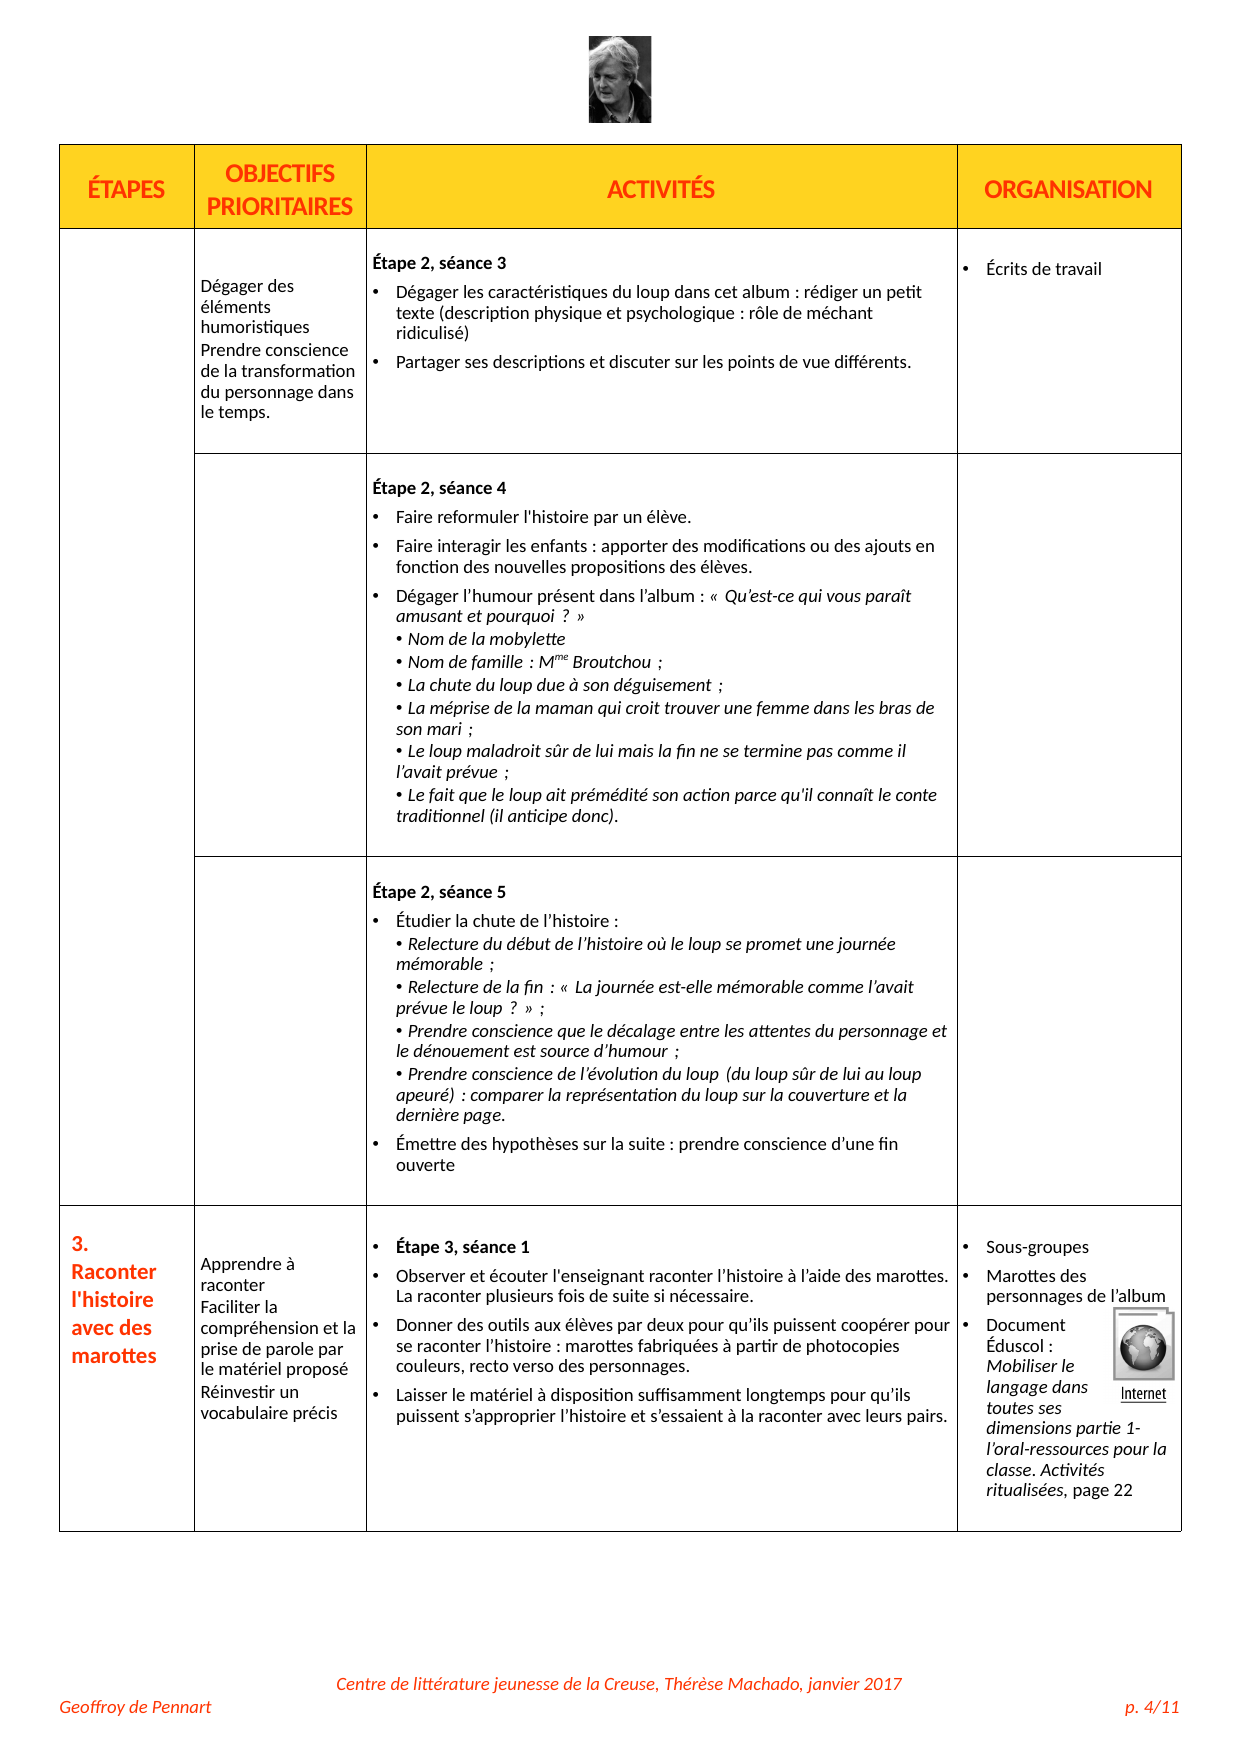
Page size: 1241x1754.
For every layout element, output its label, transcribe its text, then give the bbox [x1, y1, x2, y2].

table_header Activités [367, 145, 957, 228]
table_header étapes [60, 145, 194, 228]
table_cell Étape 2, séance 5 Étudier la chute de l’histoire : Relecture du début de l’histoire où le loup se promet une journée mémorable ; Relecture de la fin : « La journée est-elle mémorable comme l’avait prévue le loup ? » ; Prendre conscience que le décalage entre les attentes du personnage et le dénouement est source d’humour ; Prendre conscience de l’évolution du loup (du loup sûr de lui au loup apeuré) : comparer la représentation du loup sur la couverture et la dernière page. Émettre des hypothèses sur la suite : prendre conscience d’une fin ouverte [367, 857, 957, 1205]
table_cell [195, 454, 366, 856]
table_cell Dégager des éléments humoristiques Prendre conscience de la transformation du personnage dans le temps. [195, 229, 366, 453]
table_cell Étape 2, séance 4 Faire reformuler l'histoire par un élève. Faire interagir les enfants : apporter des modifications ou des ajouts en fonction des nouvelles propositions des élèves. Dégager l’humour présent dans l’album : « Qu’est-ce qui vous paraît amusant et pourquoi ? » Nom de la mobylette Nom de famille : Mme Broutchou ; La chute du loup due à son déguisement ; La méprise de la maman qui croit trouver une femme dans les bras de son mari ; Le loup maladroit sûr de lui mais la fin ne se termine pas comme il l’avait prévue ; Le fait que le loup ait prémédité son action parce qu'il connaît le conte traditionnel (il anticipe donc). [367, 454, 957, 856]
table_cell 3. Raconter l'histoire avec des marottes [60, 1206, 194, 1531]
table_header Organisation [958, 145, 1181, 228]
table_cell [195, 857, 366, 1205]
picture [1102, 1307, 1176, 1404]
table_header Objectifs prioritaires [195, 145, 366, 228]
picture [588, 36, 652, 123]
table_cell Écrits de travail [958, 229, 1181, 453]
table_cell Sous-groupes Marottes des personnages de l’album Document Éduscol : Mobiliser le langage dans toutes ses dimensions partie 1- l’oral-ressources pour la classe. Activités ritualisées, page 22 [958, 1206, 1181, 1307]
table_cell [958, 454, 1181, 856]
table_cell [958, 857, 1181, 1205]
table_cell Étape 2, séance 3 Dégager les caractéristiques du loup dans cet album : rédiger un petit texte (description physique et psychologique : rôle de méchant ridiculisé) Partager ses descriptions et discuter sur les points de vue différents. [367, 229, 957, 453]
table_cell Apprendre à raconter Faciliter la compréhension et la prise de parole par le matériel proposé Réinvestir un vocabulaire précis [195, 1206, 366, 1531]
table_cell [60, 229, 194, 1205]
table_cell Étape 3, séance 1 Observer et écouter l'enseignant raconter l’histoire à l’aide des marottes. La raconter plusieurs fois de suite si nécessaire. Donner des outils aux élèves par deux pour qu’ils puissent coopérer pour se raconter l’histoire : marottes fabriquées à partir de photocopies couleurs, recto verso des personnages. Laisser le matériel à disposition suffisamment longtemps pour qu’ils puissent s’approprier l’histoire et s’essaient à la raconter avec leurs pairs. [367, 1206, 957, 1531]
table_cell Sous-groupes Marottes des personnages de l’album Document Éduscol : Mobiliser le langage dans toutes ses dimensions partie 1- l’oral-ressources pour la classe. Activités ritualisées, page 22 [958, 1308, 1181, 1531]
